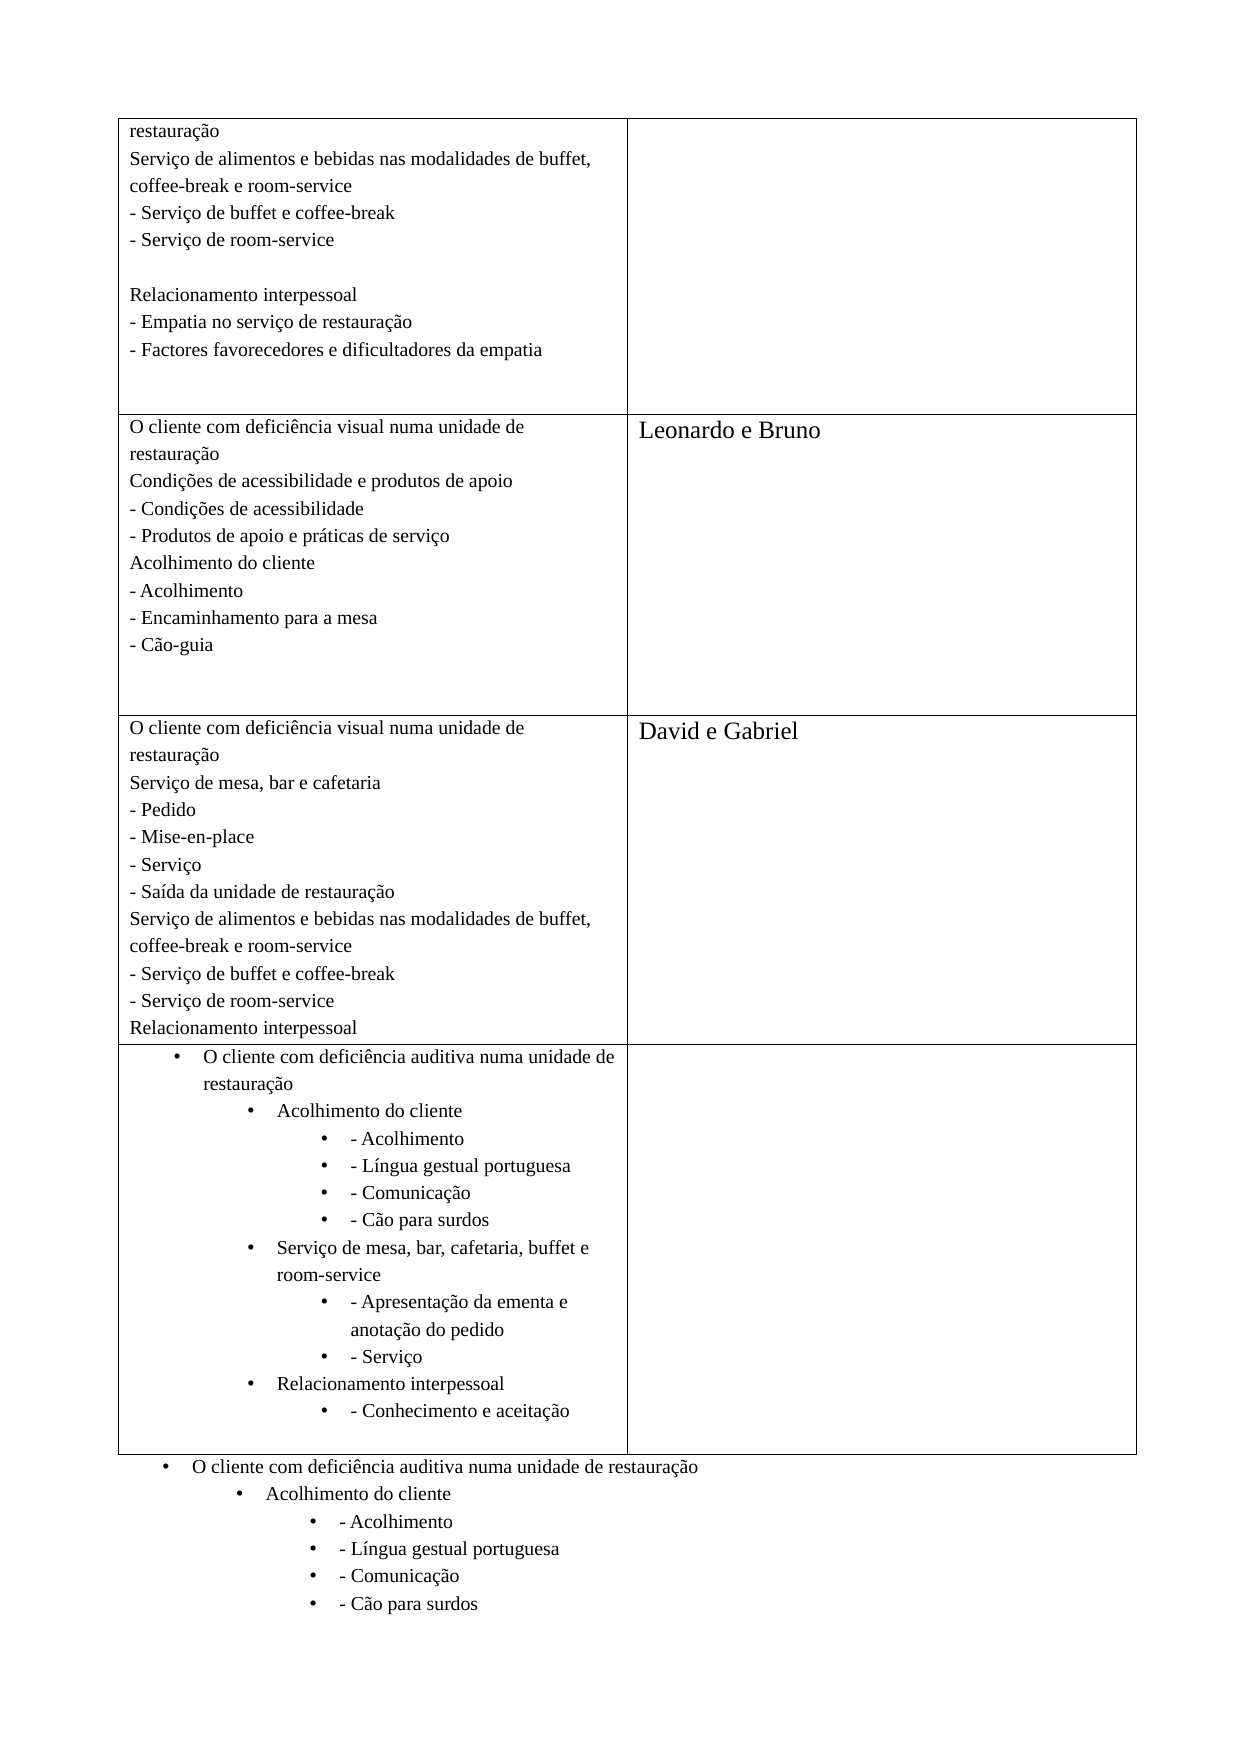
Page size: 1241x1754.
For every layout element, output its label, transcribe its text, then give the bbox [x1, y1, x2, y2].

table_cell [628, 119, 1136, 414]
table_cell Leonardo e Bruno [628, 415, 1136, 715]
list - Acolhimento [309, 1510, 1122, 1532]
table_cell O cliente com deficiência visual numa unidade de restauração Serviço de mesa, bar e cafetaria - Pedido - Mise-en-place - Serviço - Saída da unidade de restauração Serviço de alimentos e bebidas nas modalidades de buffet, coffee-break e room-service - Serviço de buffet e coffee-break - Serviço de room-service Relacionamento interpessoal [119, 716, 627, 1044]
table_cell O cliente com deficiência visual numa unidade de restauração Condições de acessibilidade e produtos de apoio - Condições de acessibilidade - Produtos de apoio e práticas de serviço Acolhimento do cliente - Acolhimento - Encaminhamento para a mesa - Cão-guia [119, 415, 627, 715]
list Acolhimento do cliente [236, 1482, 1122, 1505]
table_cell O cliente com deficiência auditiva numa unidade de restauração Acolhimento do cliente - Acolhimento - Língua gestual portuguesa - Comunicação - Cão para surdos Serviço de mesa, bar, cafetaria, buffet e room-service - Apresentação da ementa e anotação do pedido - Serviço Relacionamento interpessoal - Conhecimento e aceitação [119, 1045, 627, 1454]
list - Cão para surdos [309, 1592, 1122, 1614]
table_cell David e Gabriel [628, 716, 1136, 1044]
list O cliente com deficiência auditiva numa unidade de restauração [162, 1455, 1122, 1478]
list - Língua gestual portuguesa [309, 1537, 1122, 1560]
table_cell restauração Serviço de alimentos e bebidas nas modalidades de buffet, coffee-break e room-service - Serviço de buffet e coffee-break - Serviço de room-service Relacionamento interpessoal - Empatia no serviço de restauração - Factores favorecedores e dificultadores da empatia [119, 119, 627, 414]
table_cell [628, 1045, 1136, 1454]
list - Comunicação [309, 1564, 1122, 1587]
